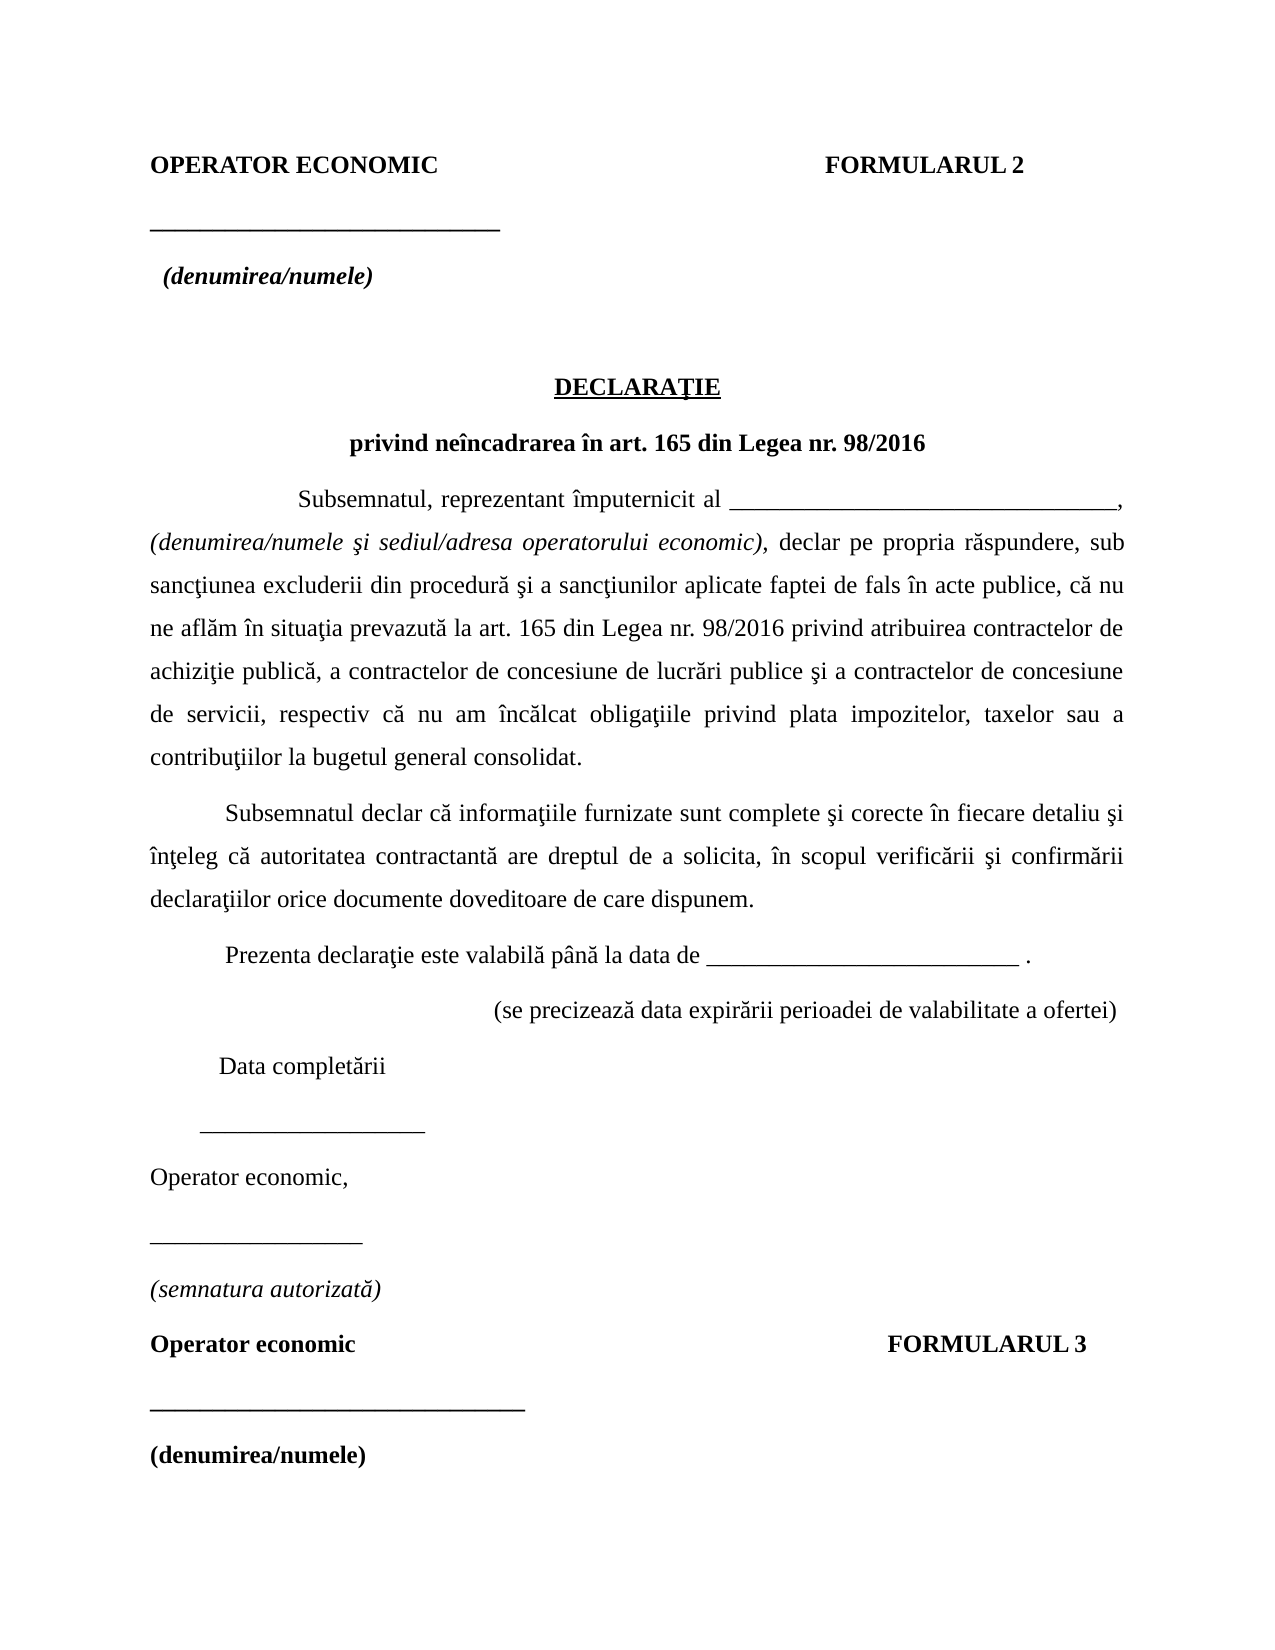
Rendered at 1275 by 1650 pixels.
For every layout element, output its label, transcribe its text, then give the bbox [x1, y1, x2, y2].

text _________________ [150, 1218, 1125, 1247]
text (denumirea/numele) [150, 1441, 1125, 1469]
text DECLARAŢIE [150, 372, 1125, 401]
text __________________ [150, 1107, 1125, 1136]
text (semnatura autorizată) [150, 1274, 1125, 1302]
text OPERATOR ECONOMIC FORMULARUL 2 [150, 150, 1125, 179]
text Operator economic, [150, 1162, 1125, 1191]
text Subsemnatul declar că informaţiile furnizate sunt complete şi corecte în fiecare detaliu şi înţeleg că autoritatea contractantă are dreptul de a solicita, în scopul verificării şi confirmării declaraţiilor orice documente doveditoare de care dispunem. [150, 798, 1125, 913]
text ______________________________ [150, 1385, 1125, 1414]
text Subsemnatul, reprezentant împuternicit al _______________________________, (denumirea/numele şi sediul/adresa operatorului economic), declar pe propria răspundere, sub sancţiunea excluderii din procedură şi a sancţiunilor aplicate faptei de fals în acte publice, că nu ne aflăm în situaţia prevazută la art. 165 din Legea nr. 98/2016 privind atribuirea contractelor de achiziţie publică, a contractelor de concesiune de lucrări publice şi a contractelor de concesiune de servicii, respectiv că nu am încălcat obligaţiile privind plata impozitelor, taxelor sau a contribuţiilor la bugetul general consolidat. [150, 484, 1125, 771]
text Data completării [150, 1051, 1125, 1080]
text (se precizează data expirării perioadei de valabilitate a ofertei) [150, 996, 1125, 1024]
text (denumirea/numele) [150, 261, 1125, 290]
text Operator economic FORMULARUL 3 [150, 1329, 1125, 1358]
text privind neîncadrarea în art. 165 din Legea nr. 98/2016 [150, 428, 1125, 457]
text Prezenta declaraţie este valabilă până la data de _________________________ . [150, 940, 1125, 969]
text ____________________________ [150, 206, 1125, 234]
